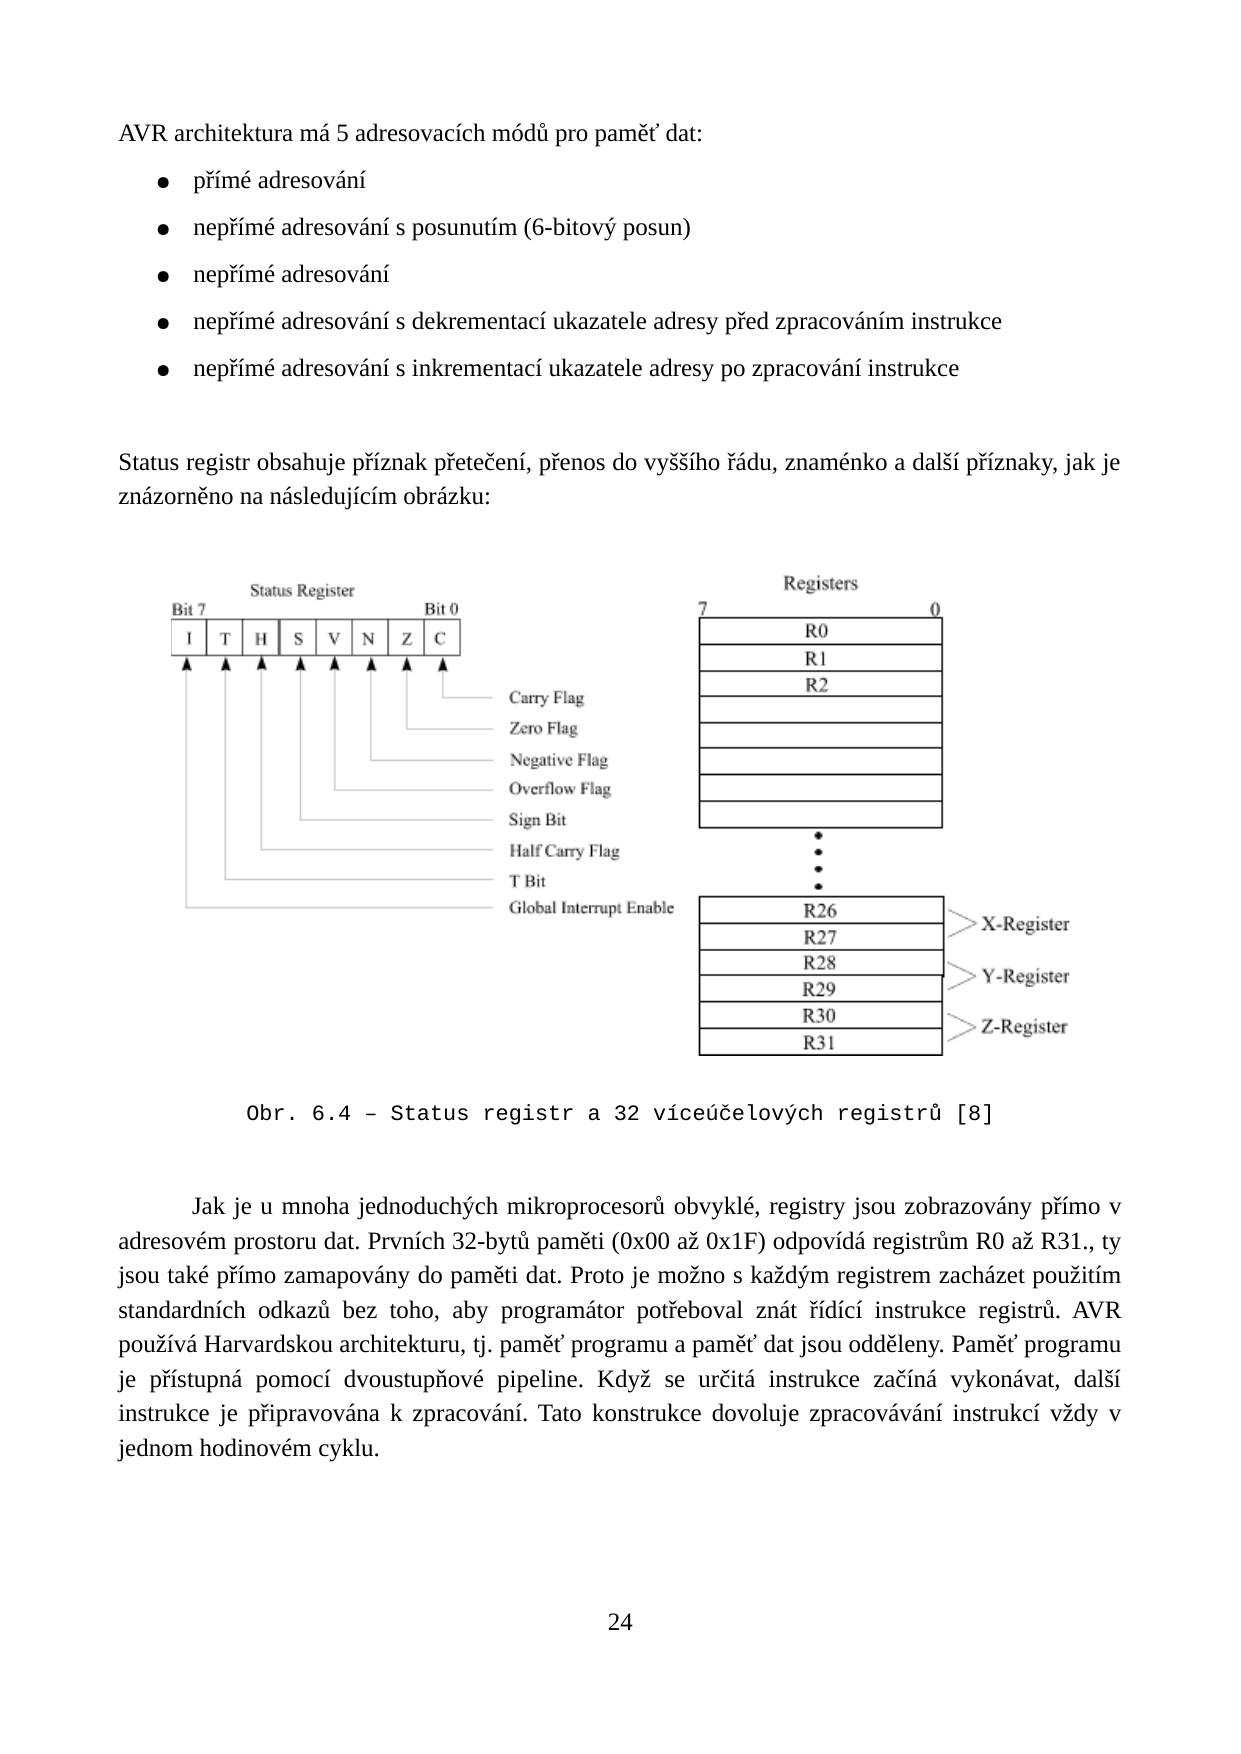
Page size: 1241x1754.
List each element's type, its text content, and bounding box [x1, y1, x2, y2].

list přímé adresování [156, 165, 1122, 194]
picture [171, 575, 1070, 1056]
list nepřímé adresování s inkrementací ukazatele adresy po zpracování instrukce [156, 353, 1122, 382]
text AVR architektura má 5 adresovacích módů pro paměť dat: [118, 118, 1122, 147]
text Jak je u mnoha jednoduchých mikroprocesorů obvyklé, registry jsou zobrazovány přímo v adresovém prostoru dat. Prvních 32-bytů paměti (0x00 až 0x1F) odpovídá registrům R0 až R31., ty jsou také přímo zamapovány do paměti dat. Proto je možno s každým registrem zacházet použitím standardních odkazů bez toho, aby programátor potřeboval znát řídící instrukce registrů. AVR používá Harvardskou architekturu, tj. paměť programu a paměť dat jsou odděleny. Paměť programu je přístupná pomocí dvoustupňové pipeline. Když se určitá instrukce začíná vykonávat, další instrukce je připravována k zpracování. Tato konstrukce dovoluje zpracovávání instrukcí vždy v jednom hodinovém cyklu. [118, 1191, 1122, 1461]
list nepřímé adresování s posunutím (6-bitový posun) [156, 212, 1122, 241]
list nepřímé adresování s dekrementací ukazatele adresy před zpracováním instrukce [156, 306, 1122, 335]
text Status registr obsahuje příznak přetečení, přenos do vyššího řádu, znaménko a další příznaky, jak je znázorněno na následujícím obrázku: [118, 447, 1122, 510]
text Obr. 6.4 – Status registr a 32 víceúčelových registrů [8] [118, 1102, 1122, 1127]
list nepřímé adresování [156, 259, 1122, 288]
